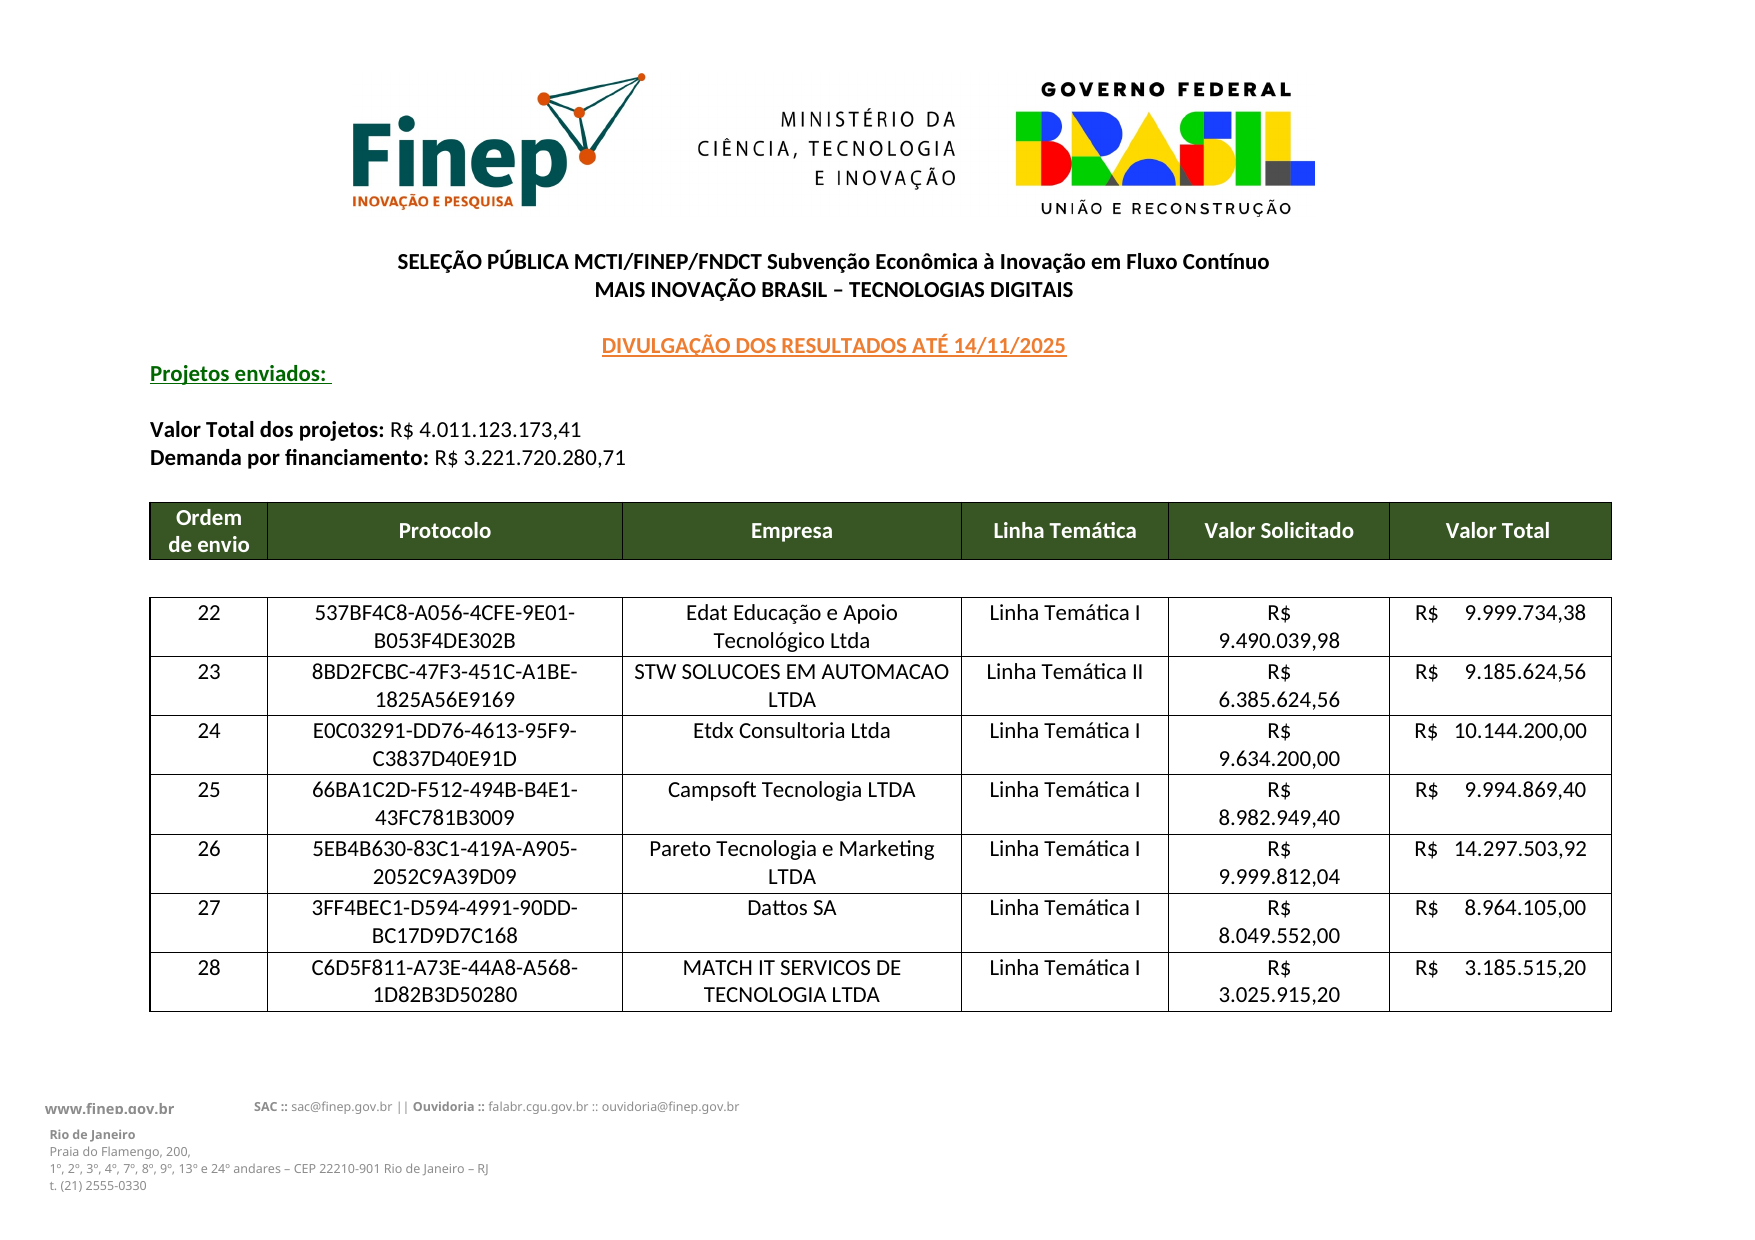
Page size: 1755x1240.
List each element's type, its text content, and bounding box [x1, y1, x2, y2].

table_cell 22 [151, 598, 267, 656]
table_cell 66BA1C2D-F512-494B-B4E1-43FC781B3009 [268, 775, 622, 833]
table_cell Edat Educação e Apoio Tecnológico Ltda [623, 598, 961, 656]
table_cell C6D5F811-A73E-44A8-A568-1D82B3D50280 [268, 953, 622, 1011]
table_cell R$ 10.144.200,00 [1390, 716, 1611, 774]
table_cell 8BD2FCBC-47F3-451C-A1BE-1825A56E9169 [268, 657, 622, 715]
table_cell 26 [151, 835, 267, 892]
table_cell R$ 14.297.503,92 [1390, 835, 1611, 892]
table_cell Linha Temática I [962, 894, 1168, 952]
table_cell R$ 9.994.869,40 [1390, 775, 1611, 833]
table_cell Linha Temática I [962, 598, 1168, 656]
table_cell 28 [151, 953, 267, 1011]
table_cell R$ 3.185.515,20 [1390, 953, 1611, 1011]
table_cell R$ 9.634.200,00 [1169, 716, 1389, 774]
table_cell R$ 9.999.812,04 [1169, 835, 1389, 892]
table_cell Campsoft Tecnologia LTDA [623, 775, 961, 833]
table_cell R$ 8.964.105,00 [1390, 894, 1611, 952]
table_cell Linha Temática I [962, 953, 1168, 1011]
table_cell Etdx Consultoria Ltda [623, 716, 961, 774]
table_cell 5EB4B630-83C1-419A-A905-2052C9A39D09 [268, 835, 622, 892]
table_cell Linha Temática I [962, 775, 1168, 833]
table_cell R$ 6.385.624,56 [1169, 657, 1389, 715]
table_cell R$ 9.185.624,56 [1390, 657, 1611, 715]
table_cell R$ 8.982.949,40 [1169, 775, 1389, 833]
table_cell R$ 9.999.734,38 [1390, 598, 1611, 656]
table_cell 25 [151, 775, 267, 833]
table_cell Linha Temática I [962, 835, 1168, 892]
table_cell 3FF4BEC1-D594-4991-90DD-BC17D9D7C168 [268, 894, 622, 952]
table_cell R$ 3.025.915,20 [1169, 953, 1389, 1011]
table_cell E0C03291-DD76-4613-95F9-C3837D40E91D [268, 716, 622, 774]
table_cell R$ 8.049.552,00 [1169, 894, 1389, 952]
table_cell 537BF4C8-A056-4CFE-9E01-B053F4DE302B [268, 598, 622, 656]
table_cell Dattos SA [623, 894, 961, 952]
table_cell STW SOLUCOES EM AUTOMACAO LTDA [623, 657, 961, 715]
table_cell 23 [151, 657, 267, 715]
table_cell MATCH IT SERVICOS DE TECNOLOGIA LTDA [623, 953, 961, 1011]
table_cell R$ 9.490.039,98 [1169, 598, 1389, 656]
table_cell 24 [151, 716, 267, 774]
table_cell Linha Temática I [962, 716, 1168, 774]
table_cell Pareto Tecnologia e Marketing LTDA [623, 835, 961, 892]
table_cell Linha Temática II [962, 657, 1168, 715]
table_cell 27 [151, 894, 267, 952]
